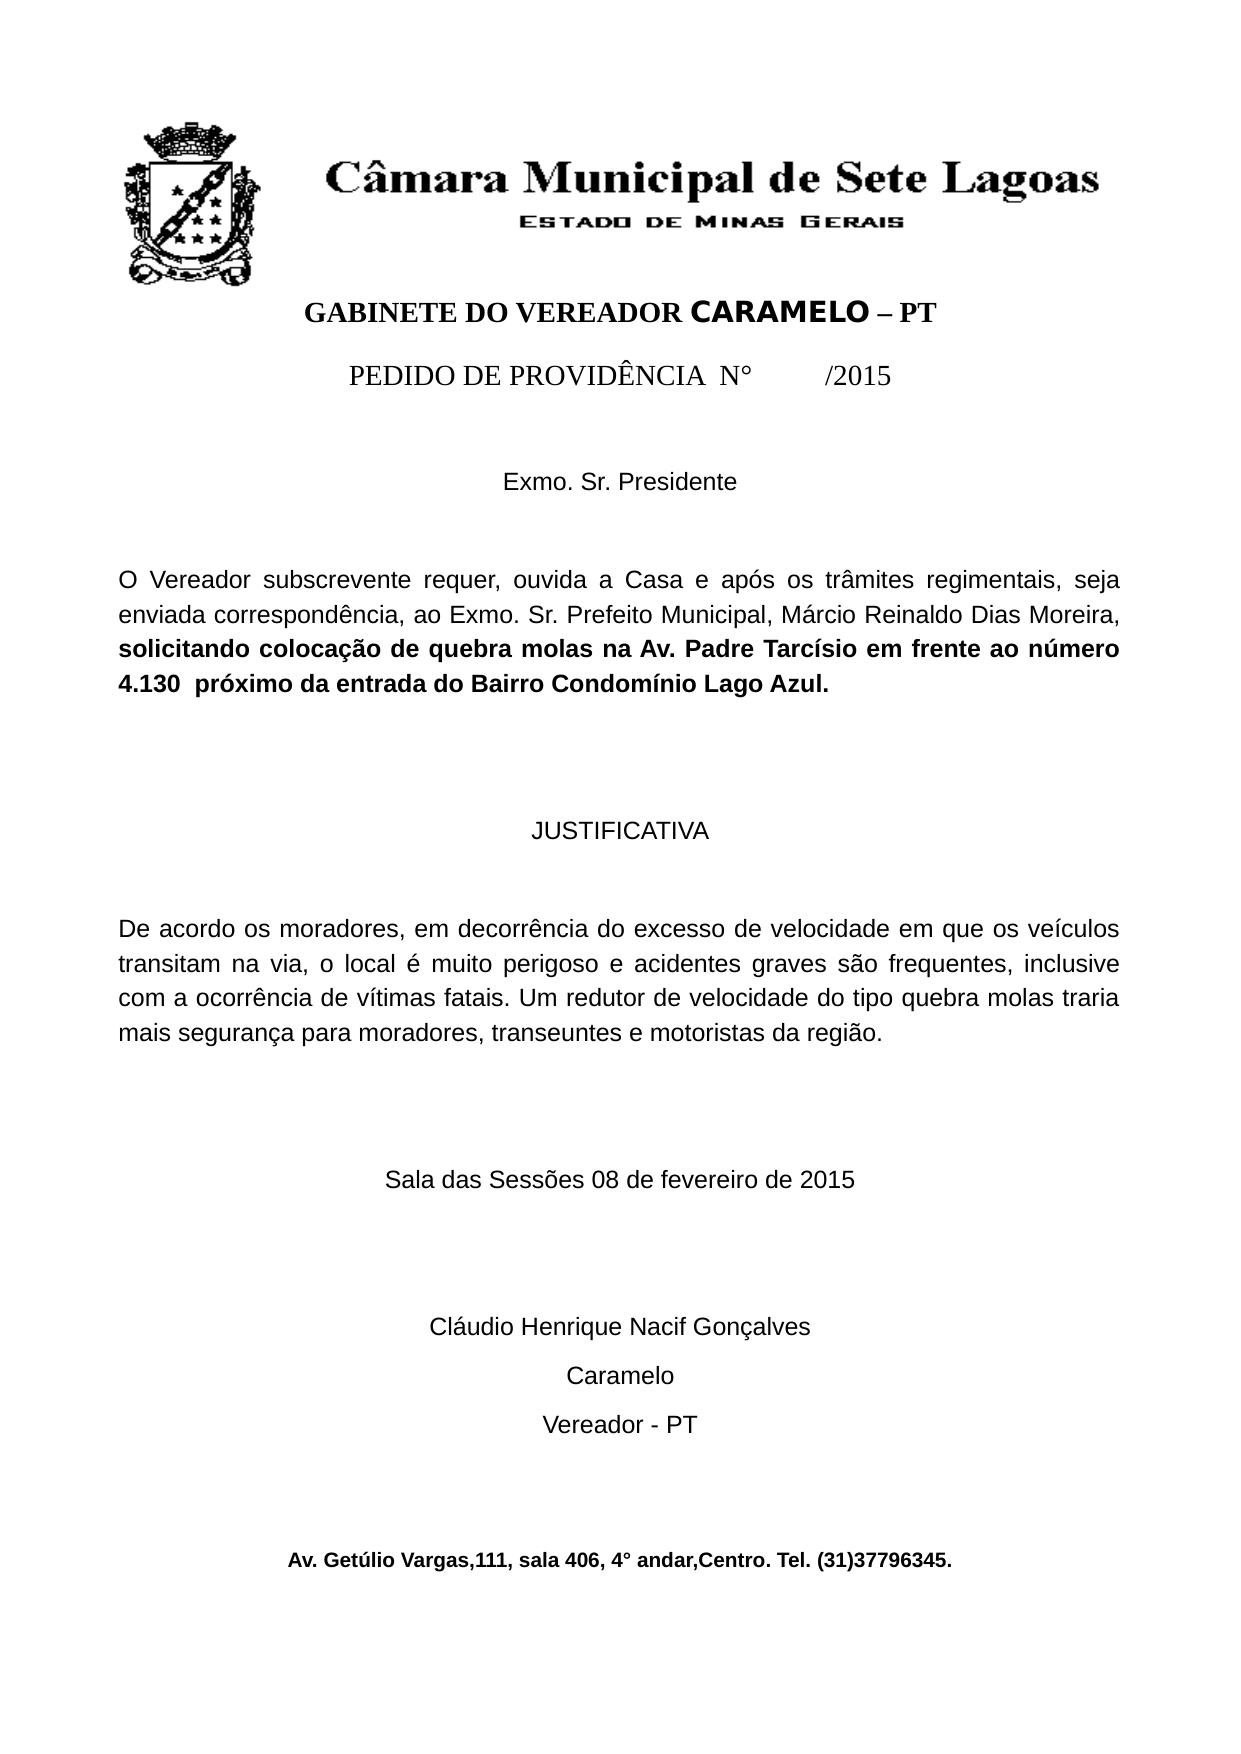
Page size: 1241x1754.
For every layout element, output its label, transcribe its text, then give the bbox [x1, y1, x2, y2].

text GABINETE DO VEREADOR CARAMELO – PT [118, 295, 1122, 329]
text Cláudio Henrique Nacif Gonçalves [118, 1312, 1122, 1341]
text O Vereador subscrevente requer, ouvida a Casa e após os trâmites regimentais, seja enviada correspondência, ao Exmo. Sr. Prefeito Municipal, Márcio Reinaldo Dias Moreira, solicitando colocação de quebra molas na Av. Padre Tarcísio em frente ao número 4.130 próximo da entrada do Bairro Condomínio Lago Azul. [118, 565, 1122, 697]
text Caramelo [118, 1361, 1122, 1390]
text PEDIDO DE PROVIDÊNCIA N° /2015 [118, 358, 1122, 391]
text Sala das Sessões 08 de fevereiro de 2015 [118, 1165, 1122, 1193]
text De acordo os moradores, em decorrência do excesso de velocidade em que os veículos transitam na via, o local é muito perigoso e acidentes graves são frequentes, inclusive com a ocorrência de vítimas fatais. Um redutor de velocidade do tipo quebra molas traria mais segurança para moradores, transeuntes e motoristas da região. [118, 914, 1122, 1046]
text JUSTIFICATIVA [118, 816, 1122, 845]
text Exmo. Sr. Presidente [118, 467, 1122, 496]
text Vereador - PT [118, 1410, 1122, 1439]
text Av. Getúlio Vargas,111, sala 406, 4° andar,Centro. Tel. (31)37796345. [118, 1547, 1122, 1571]
